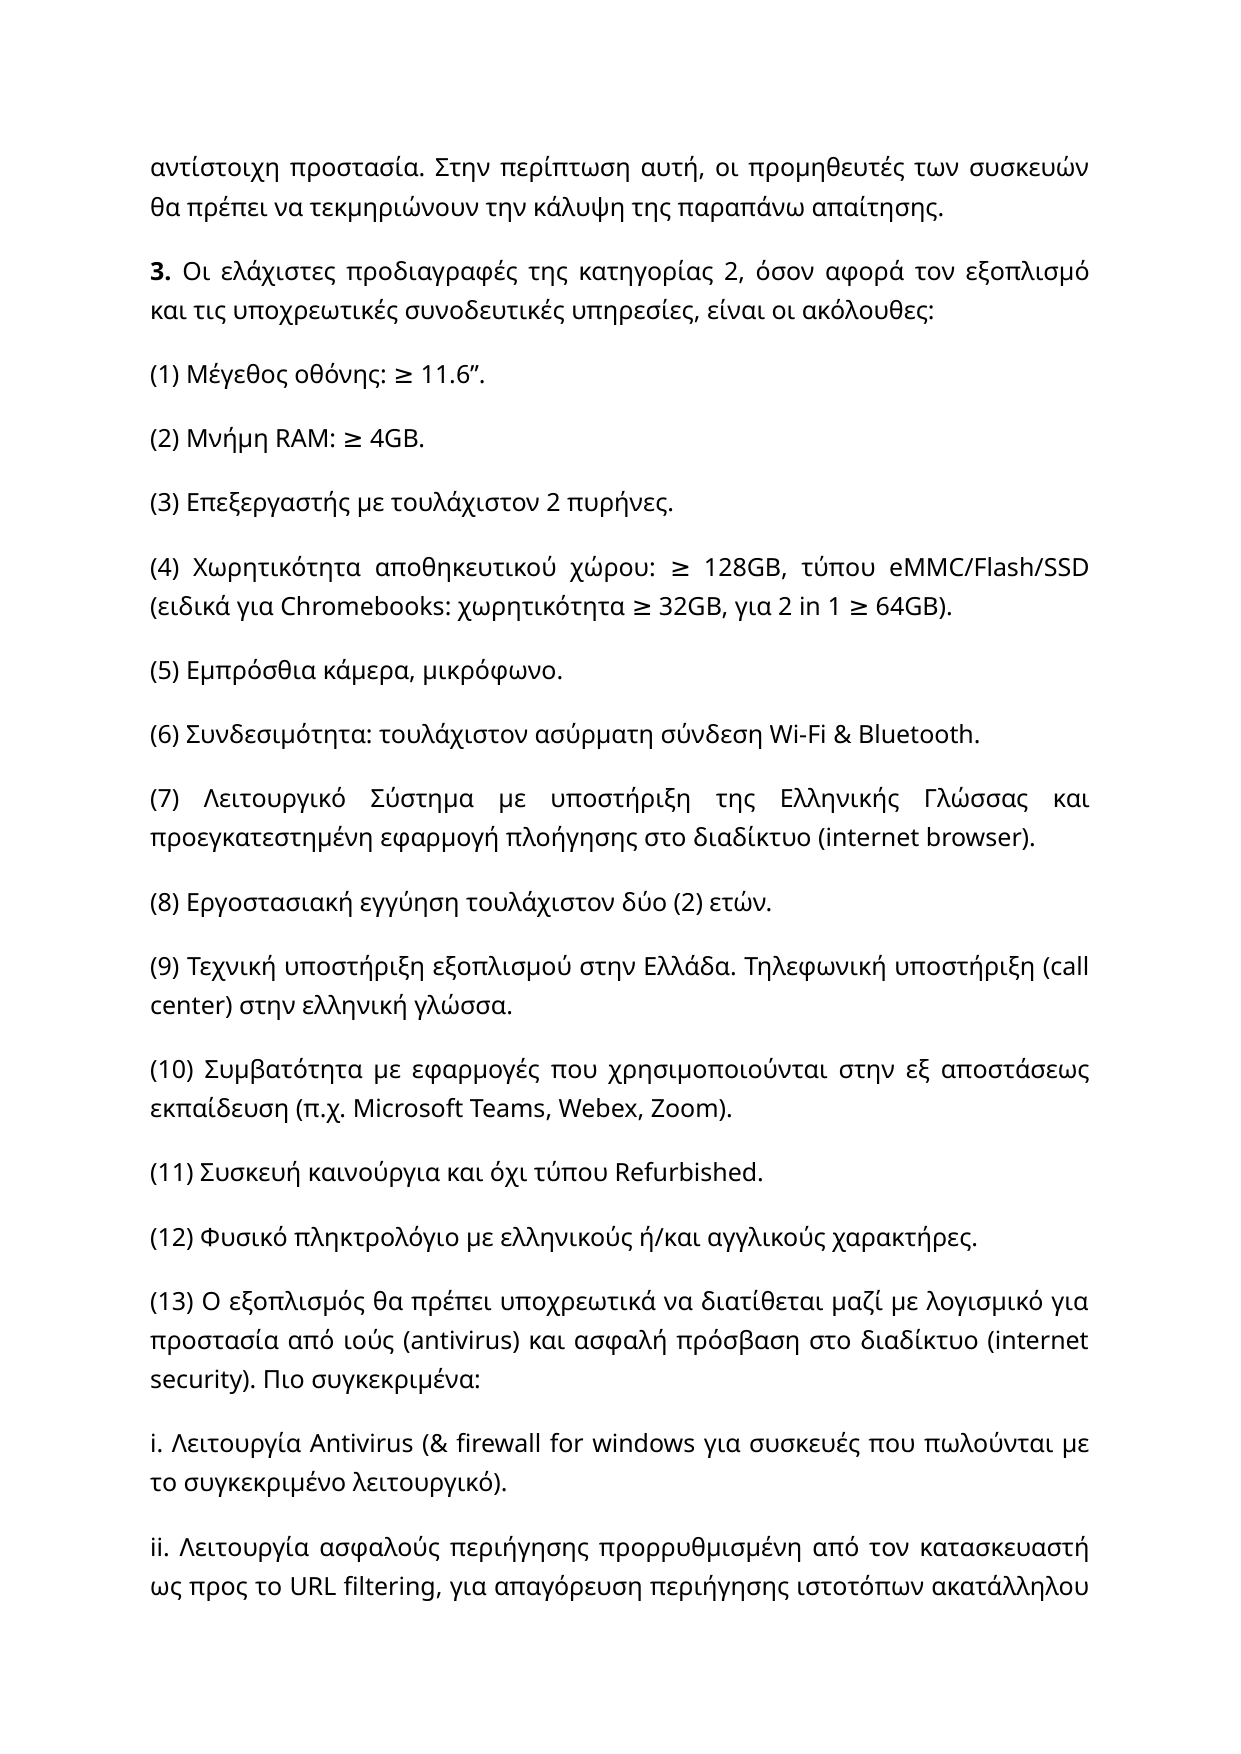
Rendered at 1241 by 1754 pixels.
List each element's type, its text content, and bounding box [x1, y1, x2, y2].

text (6) Συνδεσιμότητα: τουλάχιστον ασύρματη σύνδεση Wi-Fi & Bluetooth. [150, 717, 1090, 751]
text (3) Επεξεργαστής με τουλάχιστον 2 πυρήνες. [150, 485, 1090, 519]
text (11) Συσκευή καινούργια και όχι τύπου Refurbished. [150, 1155, 1090, 1189]
text (9) Τεχνική υποστήριξη εξοπλισμού στην Ελλάδα. Τηλεφωνική υποστήριξη (call center) στην ελληνική γλώσσα. [150, 948, 1090, 1022]
text (8) Εργοστασιακή εγγύηση τουλάχιστον δύο (2) ετών. [150, 884, 1090, 918]
text αντίστοιχη προστασία. Στην περίπτωση αυτή, οι προμηθευτές των συσκευών θα πρέπει να τεκμηριώνουν την κάλυψη της παραπάνω απαίτησης. [150, 150, 1090, 223]
text ii. Λειτουργία ασφαλούς περιήγησης προρρυθμισμένη από τον κατασκευαστή ως προς το URL filtering, για απαγόρευση περιήγησης ιστοτόπων ακατάλληλου [150, 1529, 1090, 1602]
text (10) Συμβατότητα με εφαρμογές που χρησιμοποιούνται στην εξ αποστάσεως εκπαίδευση (π.χ. Microsoft Teams, Webex, Zoom). [150, 1052, 1090, 1125]
text (5) Εμπρόσθια κάμερα, μικρόφωνο. [150, 652, 1090, 687]
text 3. Οι ελάχιστες προδιαγραφές της κατηγορίας 2, όσον αφορά τον εξοπλισμό και τις υποχρεωτικές συνοδευτικές υπηρεσίες, είναι οι ακόλουθες: [150, 253, 1090, 327]
text (2) Μνήμη RAM: ≥ 4GB. [150, 421, 1090, 455]
text (13) Ο εξοπλισμός θα πρέπει υποχρεωτικά να διατίθεται μαζί με λογισμικό για προστασία από ιούς (antivirus) και ασφαλή πρόσβαση στο διαδίκτυο (internet security). Πιο συγκεκριμένα: [150, 1283, 1090, 1396]
text (12) Φυσικό πληκτρολόγιο με ελληνικούς ή/και αγγλικούς χαρακτήρες. [150, 1219, 1090, 1253]
text (1) Μέγεθος οθόνης: ≥ 11.6’’. [150, 357, 1090, 391]
text i. Λειτουργία Antivirus (& firewall for windows για συσκευές που πωλούνται με το συγκεκριμένο λειτουργικό). [150, 1426, 1090, 1499]
text (7) Λειτουργικό Σύστημα με υποστήριξη της Ελληνικής Γλώσσας και προεγκατεστημένη εφαρμογή πλοήγησης στο διαδίκτυο (internet browser). [150, 781, 1090, 854]
text (4) Χωρητικότητα αποθηκευτικού χώρου: ≥ 128GB, τύπου eMMC/Flash/SSD (ειδικά για Chromebooks: χωρητικότητα ≥ 32GB, για 2 in 1 ≥ 64GB). [150, 549, 1090, 622]
